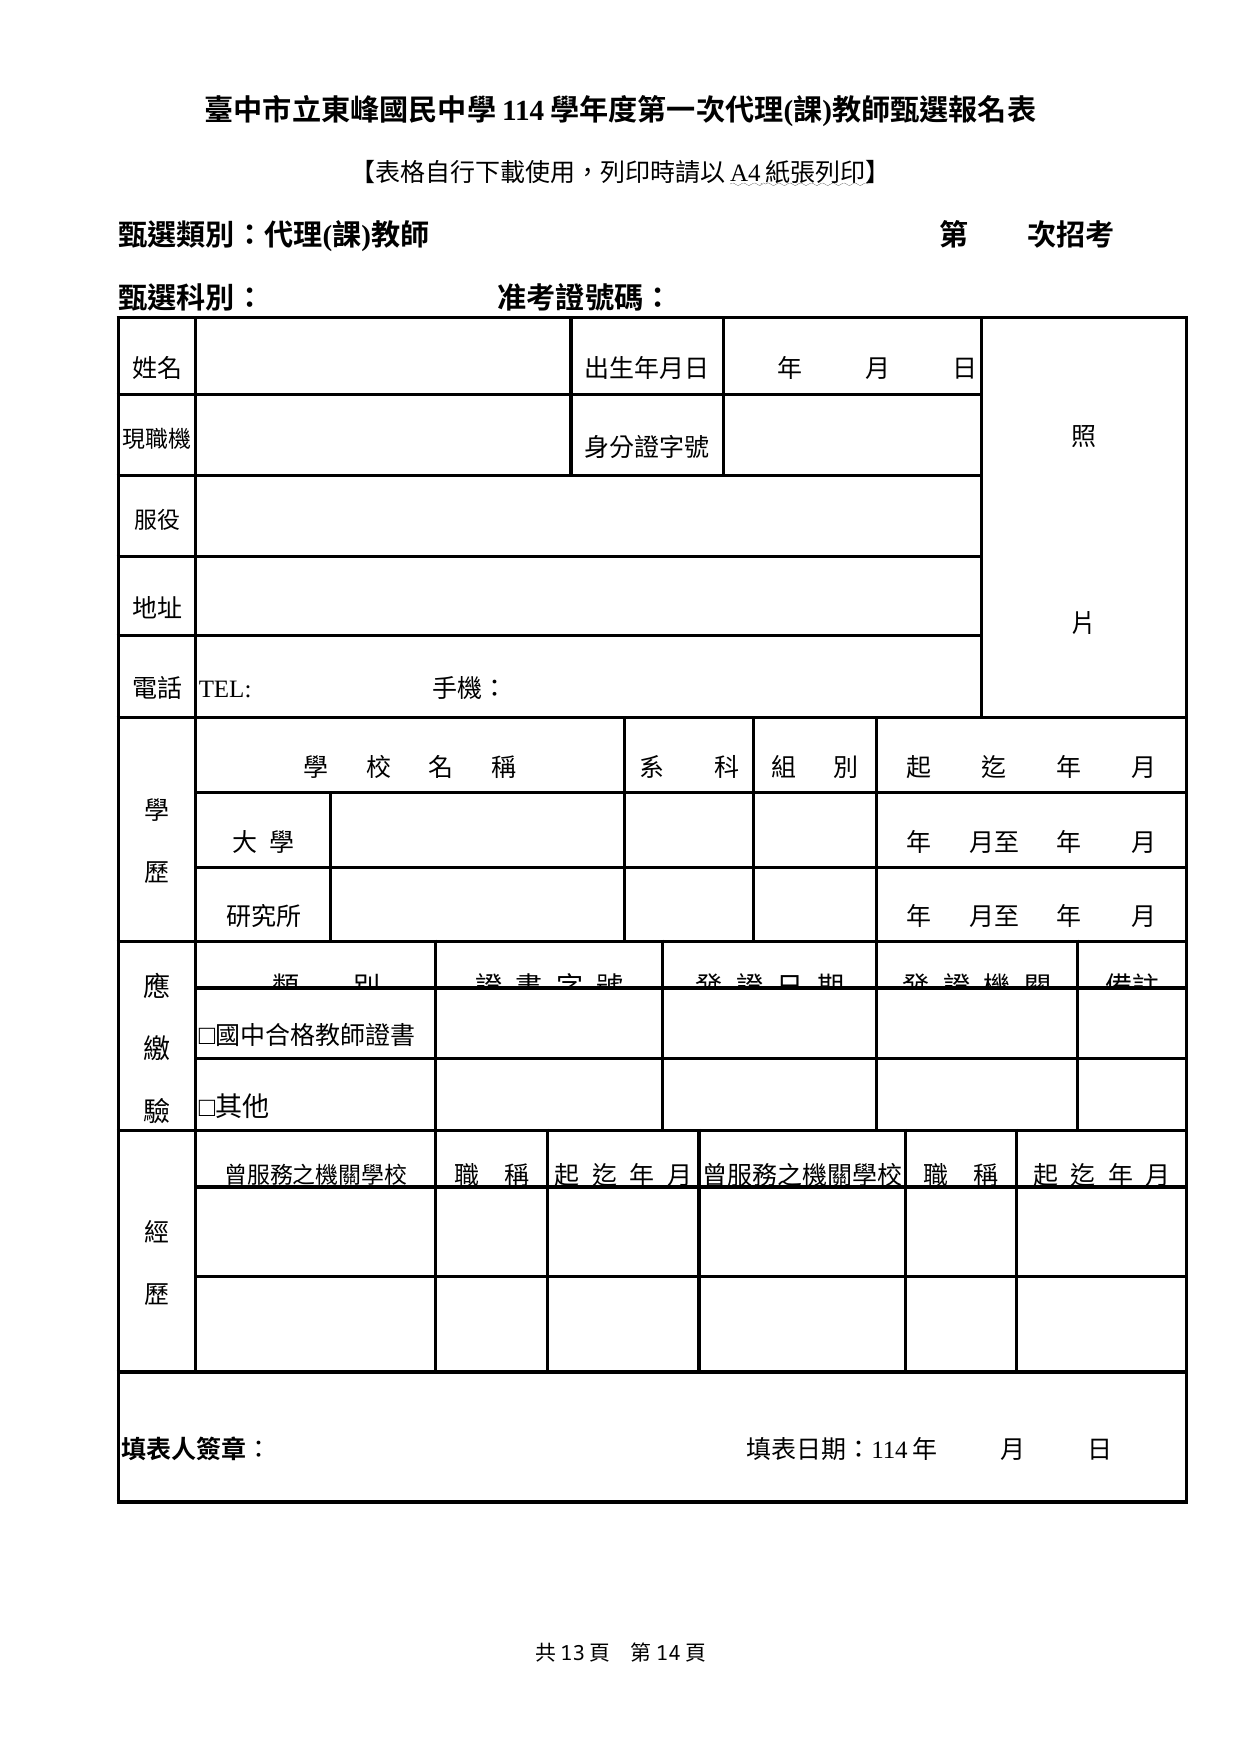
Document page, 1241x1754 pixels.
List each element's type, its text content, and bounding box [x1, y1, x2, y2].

table_cell 起 迄 年 月 [878, 719, 1185, 791]
table_cell [146, 1504, 1073, 1566]
table_cell [1018, 1278, 1185, 1370]
table_cell 職 稱 [437, 1132, 546, 1185]
table_cell [549, 1278, 697, 1370]
text 甄選類別：代理(課)教師 第 次招考 [118, 191, 1122, 254]
table_cell 發 證 機 關 [878, 943, 1076, 986]
table_cell [755, 794, 875, 866]
table_cell [664, 990, 875, 1057]
table_cell 年 月至 年 月 [878, 794, 1185, 866]
table_cell [1018, 1189, 1185, 1275]
table_cell [332, 794, 623, 866]
table_cell 應 繳 驗 證 件 [120, 943, 194, 1129]
table_cell [664, 1060, 875, 1129]
table_cell 學 歷 [120, 719, 194, 939]
table_cell 備註 [1079, 943, 1185, 986]
table_cell [197, 396, 569, 474]
table_cell 研究所 [197, 869, 329, 939]
table_cell 大 學 [197, 794, 329, 866]
table_cell [437, 1060, 624, 1129]
table_cell 電話 [120, 637, 194, 716]
table_cell [907, 1189, 1015, 1275]
table_cell [1079, 1060, 1185, 1129]
table_cell [755, 869, 875, 939]
table_cell [701, 1189, 904, 1275]
table_cell [878, 1060, 1076, 1129]
table_cell [907, 1278, 1015, 1370]
table_cell 起 迄 年 月 [1018, 1132, 1185, 1185]
table_cell 年 月至 年 月 [878, 869, 1185, 939]
table_header 姓名 [120, 319, 194, 393]
table_cell [1073, 1504, 1077, 1566]
table_cell 服役 情形 [120, 477, 194, 554]
text 臺中市立東峰國民中學114學年度第一次代理(課)教師甄選報名表 [118, 66, 1122, 129]
text 【表格自行下載使用，列印時請以A4紙張列印】 [118, 129, 1122, 191]
table_cell [437, 990, 624, 1057]
table_cell [1077, 1504, 1187, 1566]
table_cell [878, 990, 1076, 1057]
table_cell 組 別 [755, 719, 875, 791]
table_cell 身分證字號 [573, 396, 722, 474]
table_cell 起 迄 年 月 [549, 1132, 697, 1185]
table_cell 現職機關學校 [120, 396, 194, 474]
table_cell 曾服務之機關學校 [701, 1132, 904, 1185]
text 甄選科別： 准考證號碼： [118, 254, 1122, 316]
table_cell □其他 [197, 1060, 434, 1129]
table_header [197, 319, 569, 393]
table_cell [437, 1189, 546, 1275]
table_cell □國中合格教師證書 [197, 990, 434, 1057]
table_cell [626, 869, 752, 939]
table_cell 填表人簽章： 填表日期：114年 月 日 [120, 1374, 1185, 1500]
table_cell [624, 990, 661, 1057]
table_cell [197, 1189, 434, 1275]
table_cell 經 歷 [120, 1132, 194, 1370]
table_cell [197, 1278, 434, 1370]
table_cell [197, 558, 980, 634]
table_header 出生年月日 [573, 319, 722, 393]
table_cell [1079, 990, 1185, 1057]
table_cell 類 別 [197, 943, 434, 986]
table_cell [332, 869, 623, 939]
table_cell [725, 396, 980, 474]
table_cell [118, 1504, 146, 1566]
table_cell 學 校 名 稱 [197, 719, 623, 791]
table_cell TEL: 手機： [197, 637, 980, 716]
table_cell [549, 1189, 697, 1275]
table_cell [437, 1278, 546, 1370]
table_header 照 片 [983, 319, 1185, 716]
table_cell [626, 794, 752, 866]
table_cell 地址 [120, 558, 194, 634]
table_cell 發 證 日 期 [664, 943, 875, 986]
table_header 年 月 日 [725, 319, 980, 393]
table_cell 曾服務之機關學校 [197, 1132, 434, 1185]
table_cell [701, 1278, 904, 1370]
table_cell 職 稱 [907, 1132, 1015, 1185]
table_cell □免役 □役畢 □服役中 [197, 477, 980, 554]
table_cell 系 科 [626, 719, 752, 791]
table_cell 證 書 字 號 [437, 943, 661, 986]
table_cell [624, 1060, 661, 1129]
